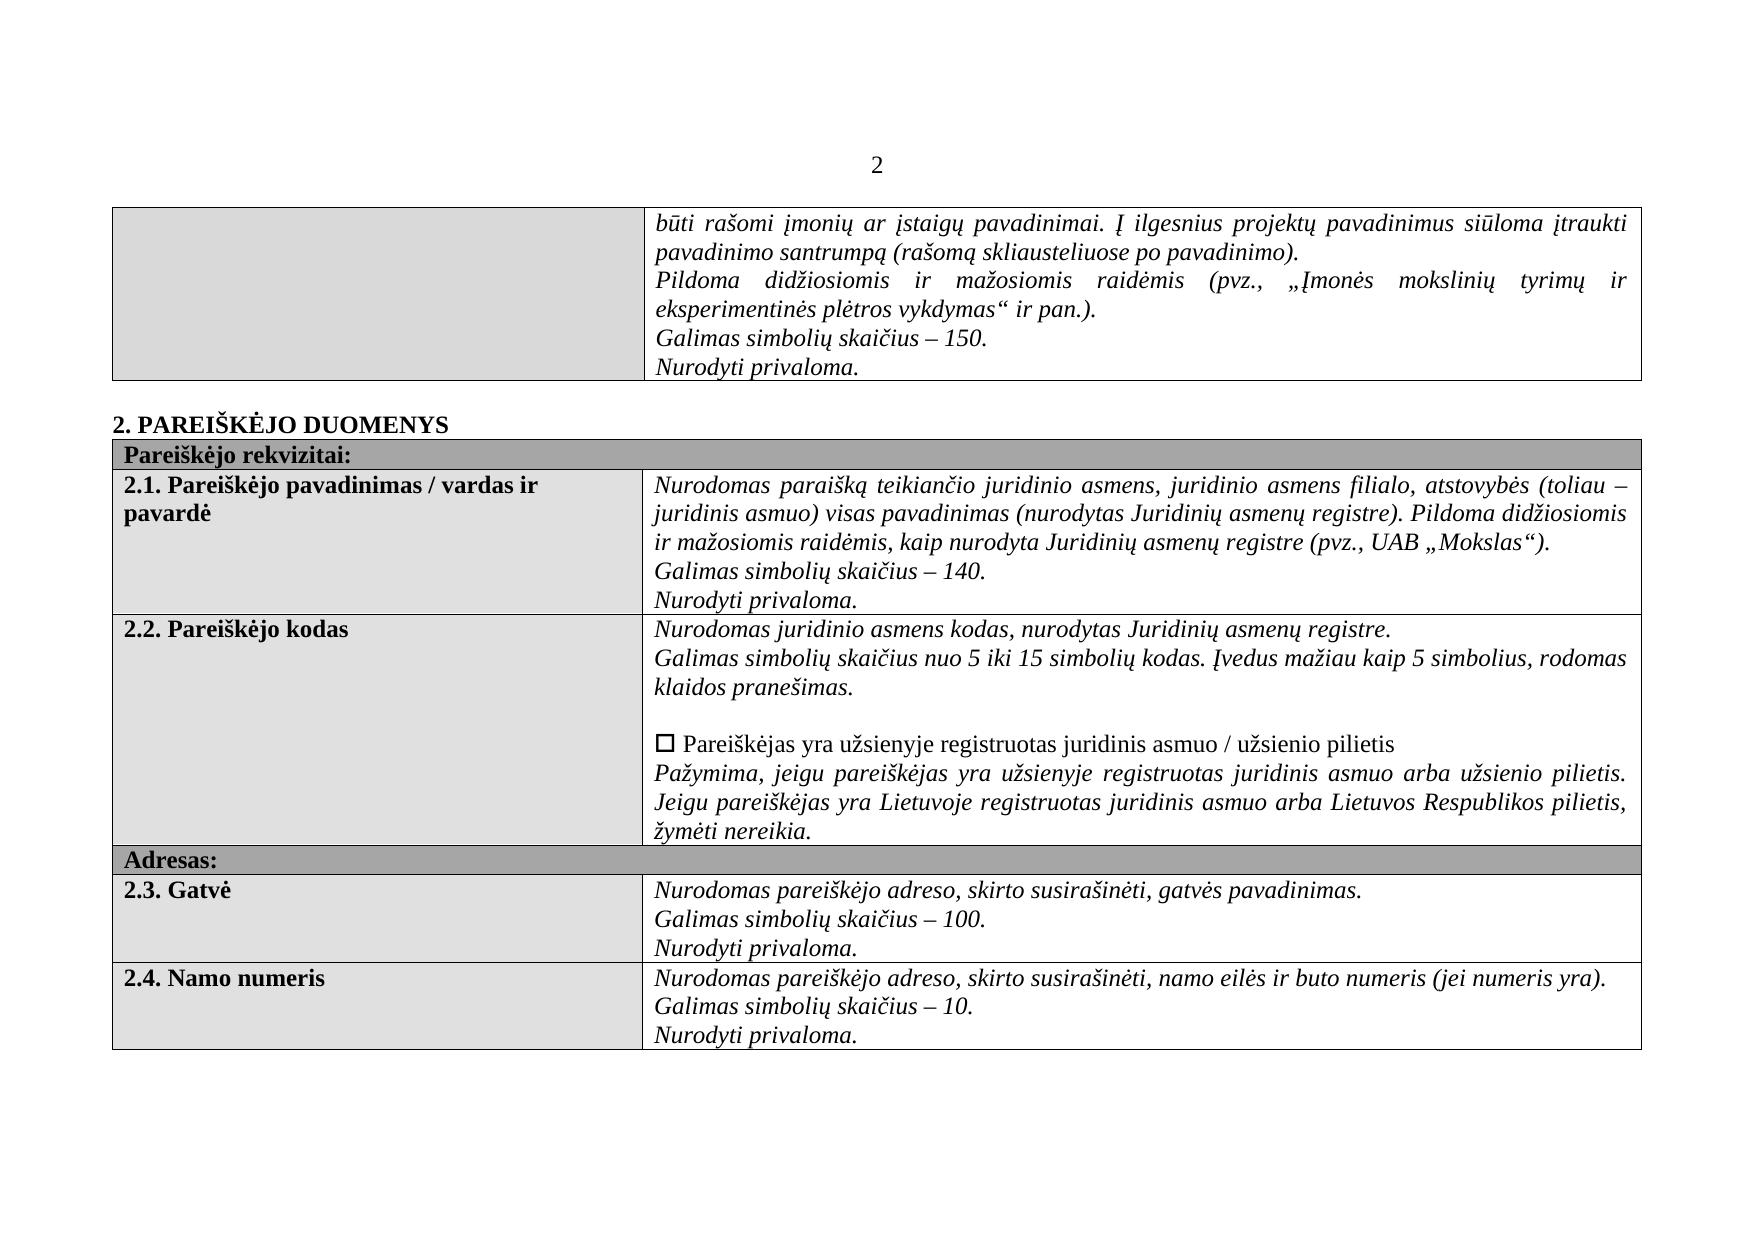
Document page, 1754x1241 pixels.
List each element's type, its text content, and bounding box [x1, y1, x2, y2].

table_cell 2.3. Gatvė [113, 875, 642, 962]
table_cell 2.1. Pareiškėjo pavadinimas / vardas ir pavardė [113, 470, 642, 613]
table_cell Nurodomas juridinio asmens kodas, nurodytas Juridinių asmenų registre. Galimas simbolių skaičius nuo 5 iki 15 simbolių kodas. Įvedus mažiau kaip 5 simbolius, rodomas klaidos pranešimas.  Pareiškėjas yra užsienyje registruotas juridinis asmuo / užsienio pilietis Pažymima, jeigu pareiškėjas yra užsienyje registruotas juridinis asmuo arba užsienio pilietis. Jeigu pareiškėjas yra Lietuvoje registruotas juridinis asmuo arba Lietuvos Respublikos pilietis, žymėti nereikia. [643, 615, 1641, 844]
table_cell 2.2. Pareiškėjo kodas [113, 615, 642, 844]
table_cell būti rašomi įmonių ar įstaigų pavadinimai. Į ilgesnius projektų pavadinimus siūloma įtraukti pavadinimo santrumpą (rašomą skliausteliuose po pavadinimo). Pildoma didžiosiomis ir mažosiomis raidėmis (pvz., „Įmonės mokslinių tyrimų ir eksperimentinės plėtros vykdymas“ ir pan.). Galimas simbolių skaičius – 150. Nurodyti privaloma. [645, 208, 1641, 380]
text 2. PAREIŠKĖJO DUOMENYS [112, 410, 1642, 439]
table_cell [113, 208, 644, 380]
table_cell Adresas: [113, 846, 1641, 874]
table_cell Nurodomas pareiškėjo adreso, skirto susirašinėti, namo eilės ir buto numeris (jei numeris yra). Galimas simbolių skaičius – 10. Nurodyti privaloma. [643, 963, 1641, 1049]
table_cell Nurodomas paraišką teikiančio juridinio asmens, juridinio asmens filialo, atstovybės (toliau – juridinis asmuo) visas pavadinimas (nurodytas Juridinių asmenų registre). Pildoma didžiosiomis ir mažosiomis raidėmis, kaip nurodyta Juridinių asmenų registre (pvz., UAB „Mokslas“). Galimas simbolių skaičius – 140. Nurodyti privaloma. [643, 470, 1641, 613]
table_cell 2.4. Namo numeris [113, 963, 642, 1049]
table_header Pareiškėjo rekvizitai: [113, 440, 1641, 469]
table_cell Nurodomas pareiškėjo adreso, skirto susirašinėti, gatvės pavadinimas. Galimas simbolių skaičius – 100. Nurodyti privaloma. [643, 875, 1641, 962]
